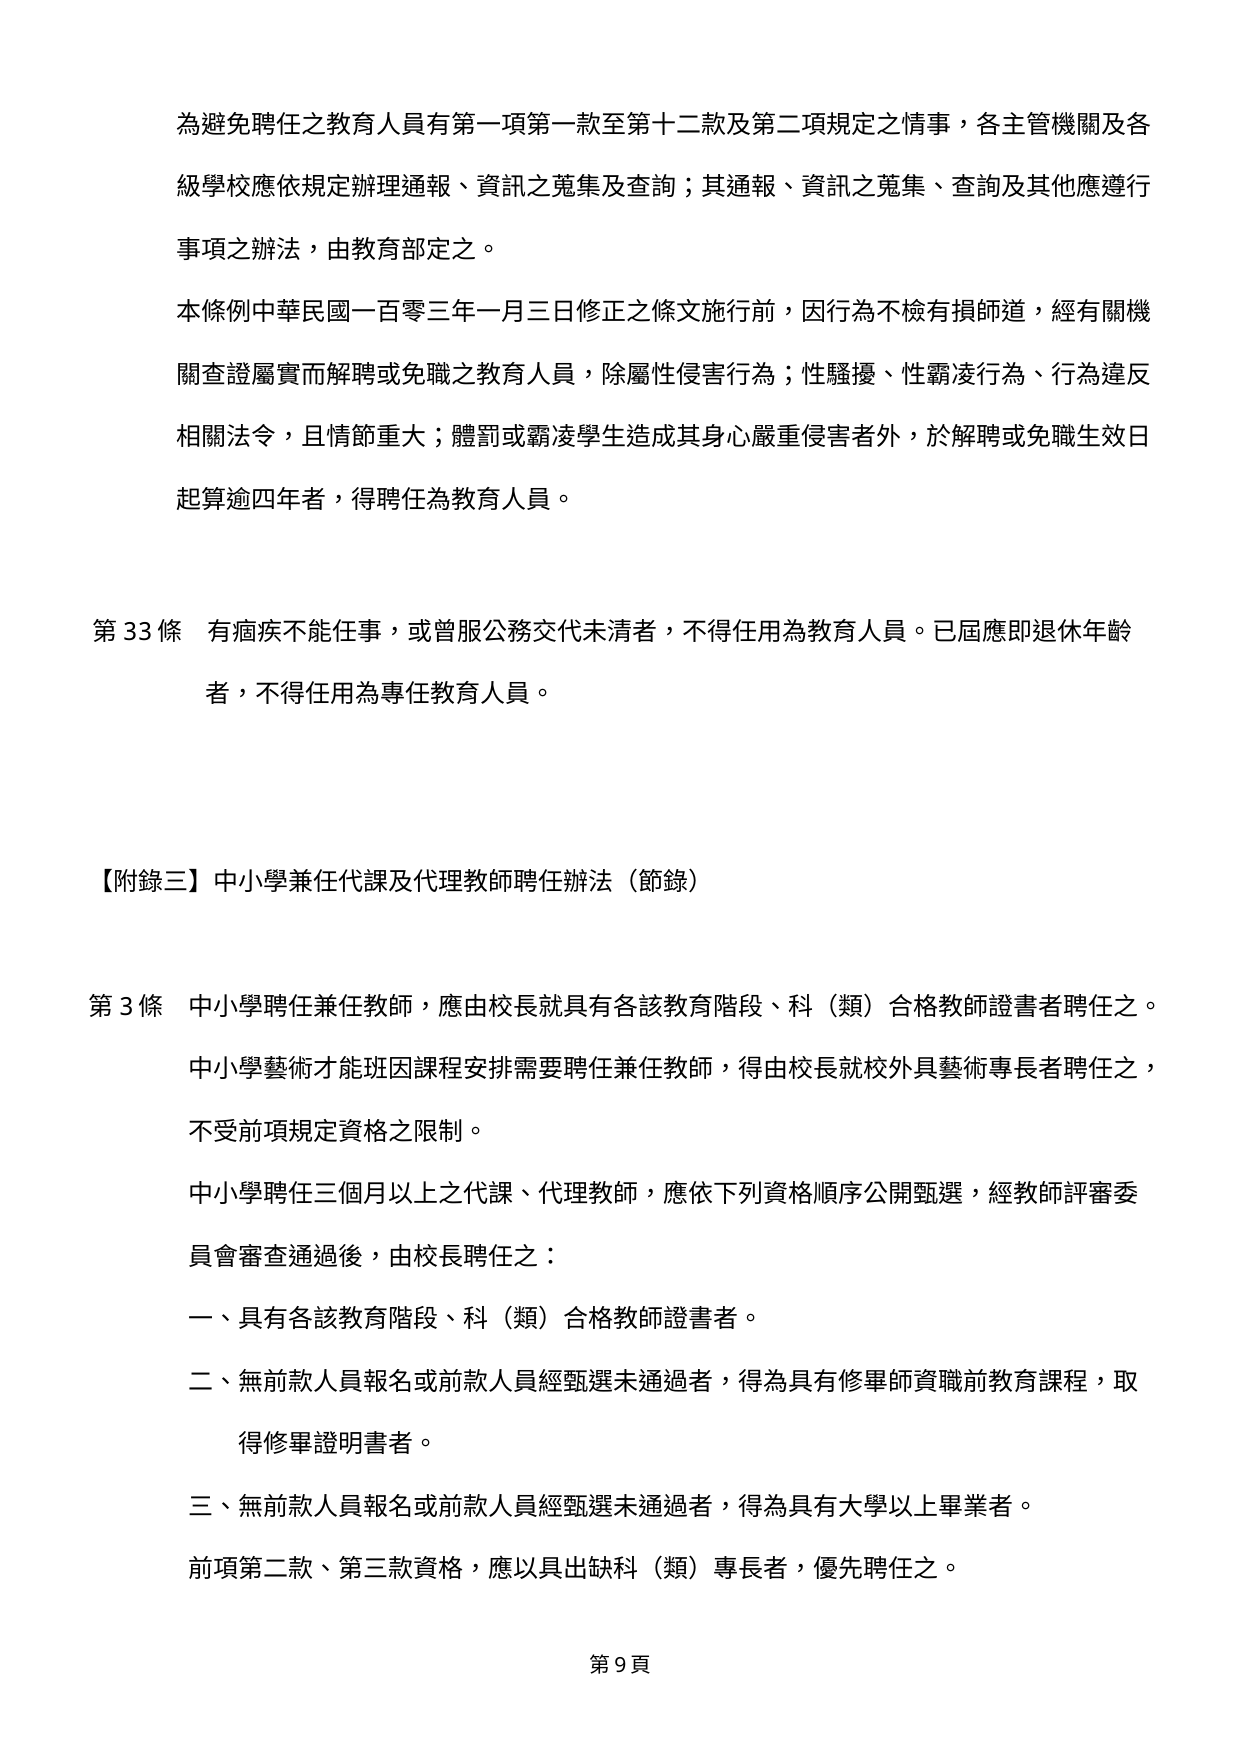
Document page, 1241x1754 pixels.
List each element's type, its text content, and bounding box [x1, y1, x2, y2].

text 中小學聘任三個月以上之代課、代理教師，應依下列資格順序公開甄選，經教師評審委員會審查通過後，由校長聘任之： [189, 1150, 1152, 1275]
text 前項第二款、第三款資格，應以具出缺科（類）專長者，優先聘任之。 [89, 1525, 1152, 1587]
text 第33條 有痼疾不能任事，或曾服公務交代未清者，不得任用為教育人員。已屆應即退休年齡者，不得任用為專任教育人員。 [92, 587, 1152, 712]
text 一、具有各該教育階段、科（類）合格教師證書者。 [89, 1275, 1152, 1337]
text 二、無前款人員報名或前款人員經甄選未通過者，得為具有修畢師資職前教育課程，取得修畢證明書者。 [189, 1337, 1152, 1462]
text 【附錄三】中小學兼任代課及代理教師聘任辦法（節錄） [89, 837, 1152, 900]
text 三、無前款人員報名或前款人員經甄選未通過者，得為具有大學以上畢業者。 [89, 1462, 1152, 1525]
text 第3條 中小學聘任兼任教師，應由校長就具有各該教育階段、科（類）合格教師證書者聘任之。 [89, 962, 1152, 1025]
text 為避免聘任之教育人員有第一項第一款至第十二款及第二項規定之情事，各主管機關及各級學校應依規定辦理通報、資訊之蒐集及查詢；其通報、資訊之蒐集、查詢及其他應遵行事項之辦法，由教育部定之。 [176, 81, 1152, 268]
text 本條例中華民國一百零三年一月三日修正之條文施行前，因行為不檢有損師道，經有關機關查證屬實而解聘或免職之教育人員，除屬性侵害行為；性騷擾、性霸凌行為、行為違反相關法令，且情節重大；體罰或霸凌學生造成其身心嚴重侵害者外，於解聘或免職生效日起算逾四年者，得聘任為教育人員。 [176, 268, 1152, 518]
text 中小學藝術才能班因課程安排需要聘任兼任教師，得由校長就校外具藝術專長者聘任之，不受前項規定資格之限制。 [189, 1025, 1152, 1150]
